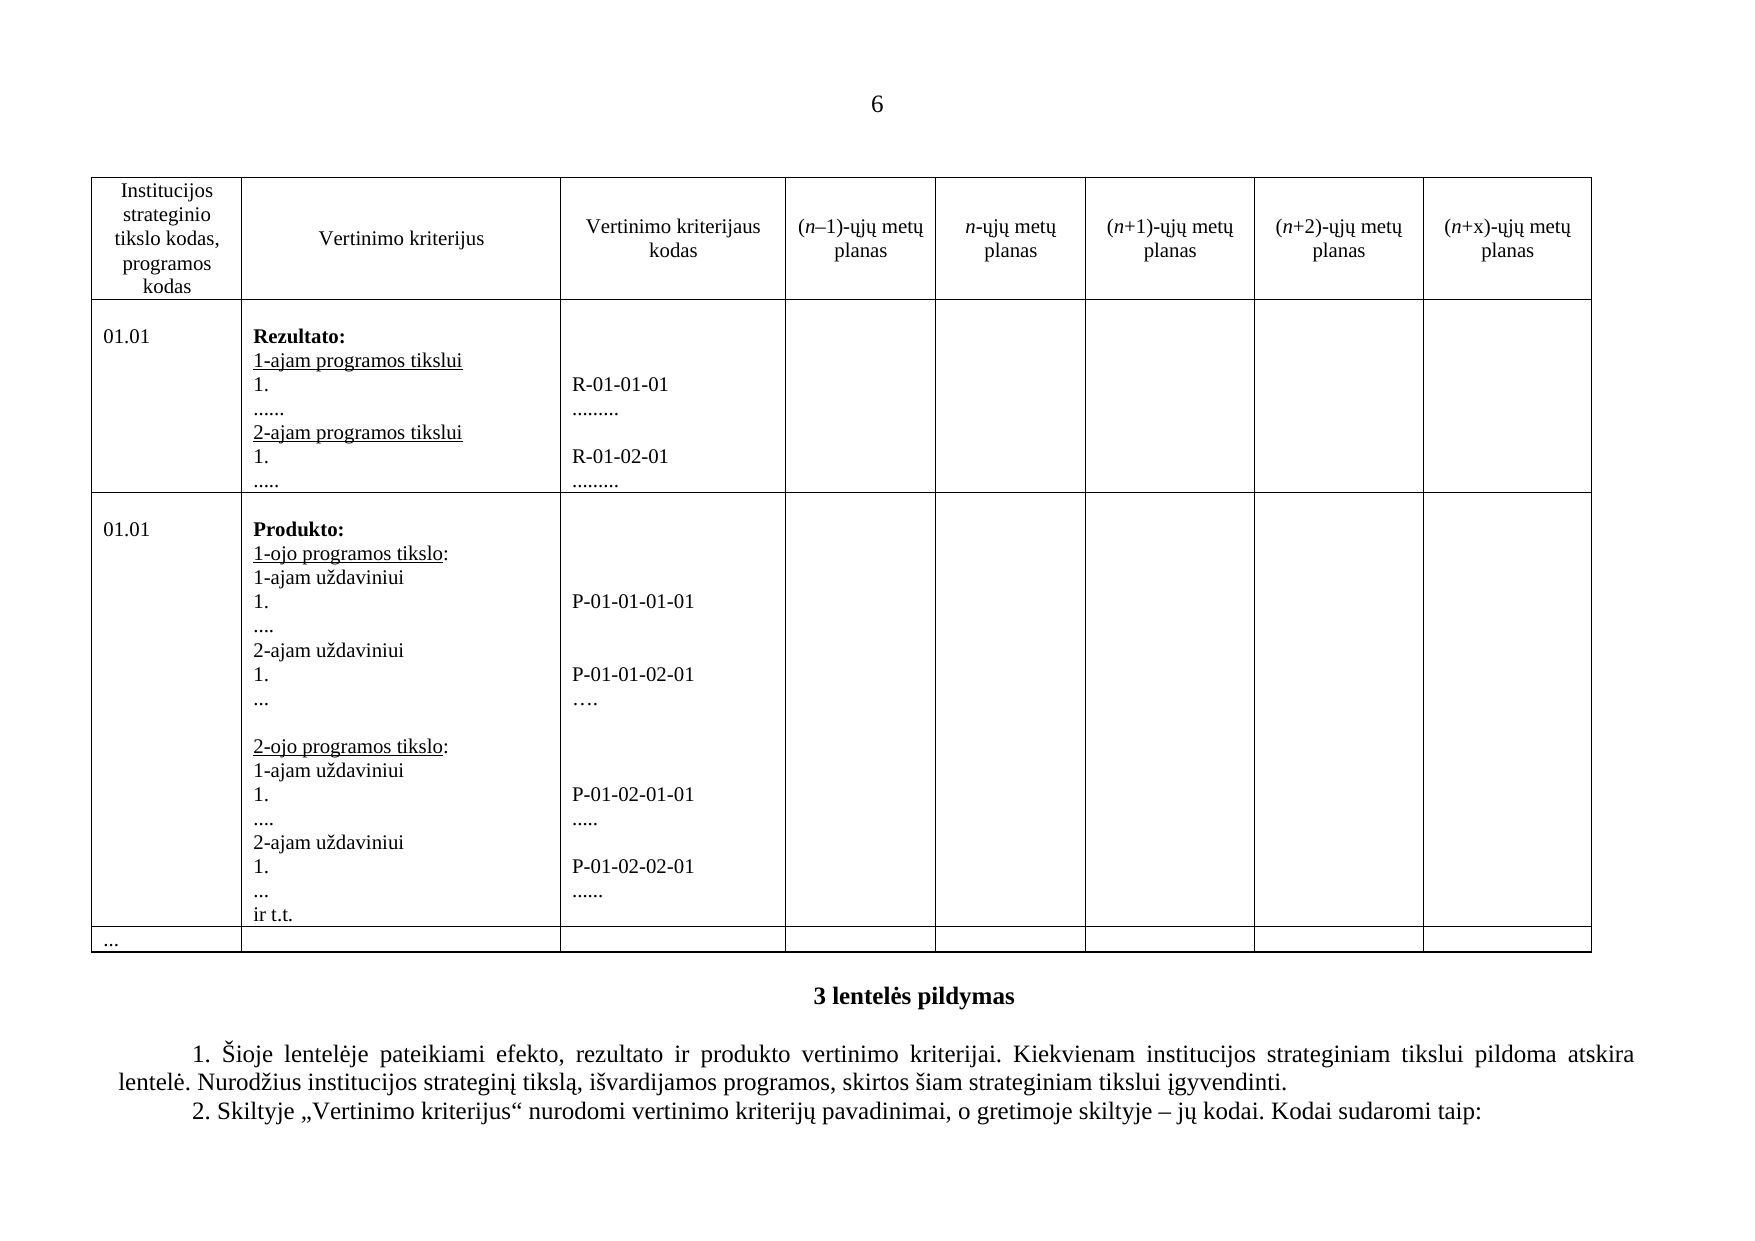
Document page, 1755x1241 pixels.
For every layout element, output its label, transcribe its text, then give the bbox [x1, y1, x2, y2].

table_cell [936, 300, 1085, 492]
table_cell [936, 493, 1085, 926]
table_header (n–1)-ųjų metų planas [786, 178, 935, 298]
table_header (n+x)-ųjų metų planas [1424, 178, 1591, 298]
table_cell [1255, 927, 1423, 951]
table_cell 01.01 [92, 300, 241, 492]
text 1. Šioje lentelėje pateikiami efekto, rezultato ir produkto vertinimo kriterijai. Kiekvienam institucijos strateginiam tikslui pildoma atskira lentelė. Nurodžius institucijos strateginį tikslą, išvardijamos programos, skirtos šiam strateginiam tikslui įgyvendinti. [118, 1039, 1636, 1096]
table_cell [1086, 493, 1254, 926]
table_header (n+2)-ųjų metų planas [1255, 178, 1423, 298]
table_cell P-01-01-01-01 P-01-01-02-01 …. P-01-02-01-01 ..... P-01-02-02-01 ...... [561, 493, 785, 926]
table_header (n+1)-ųjų metų planas [1086, 178, 1254, 298]
table_cell [1086, 300, 1254, 492]
table_cell [561, 927, 785, 951]
table_cell Rezultato: 1-ajam programos tikslui 1. ...... 2-ajam programos tikslui 1. ..... [242, 300, 560, 492]
table_header Vertinimo kriterijaus kodas [561, 178, 785, 298]
table_cell [936, 927, 1085, 951]
table_cell [1424, 927, 1591, 951]
table_cell Produkto: 1-ojo programos tikslo: 1-ajam uždaviniui 1. .... 2-ajam uždaviniui 1. ... 2-ojo programos tikslo: 1-ajam uždaviniui 1. .... 2-ajam uždaviniui 1. ... ir t.t. [242, 493, 560, 926]
table_cell R-01-01-01 ......... R-01-02-01 ......... [561, 300, 785, 492]
table_cell [1255, 493, 1423, 926]
table_cell [786, 300, 935, 492]
table_cell [1255, 300, 1423, 492]
table_cell [786, 493, 935, 926]
table_cell [1424, 300, 1591, 492]
table_cell [1086, 927, 1254, 951]
table_cell 01.01 [92, 493, 241, 926]
table_header n-ųjų metų planas [936, 178, 1085, 298]
text 2. Skiltyje „Vertinimo kriterijus“ nurodomi vertinimo kriterijų pavadinimai, o gretimoje skiltyje – jų kodai. Kodai sudaromi taip: [118, 1096, 1636, 1125]
table_cell [786, 927, 935, 951]
table_header Institucijos strateginio tikslo kodas, programos kodas [92, 178, 241, 298]
text 3 lentelės pildymas [118, 981, 1636, 1010]
table_header Vertinimo kriterijus [242, 178, 560, 298]
table_cell [242, 927, 560, 951]
table_cell ... [92, 927, 241, 951]
table_cell [1424, 493, 1591, 926]
